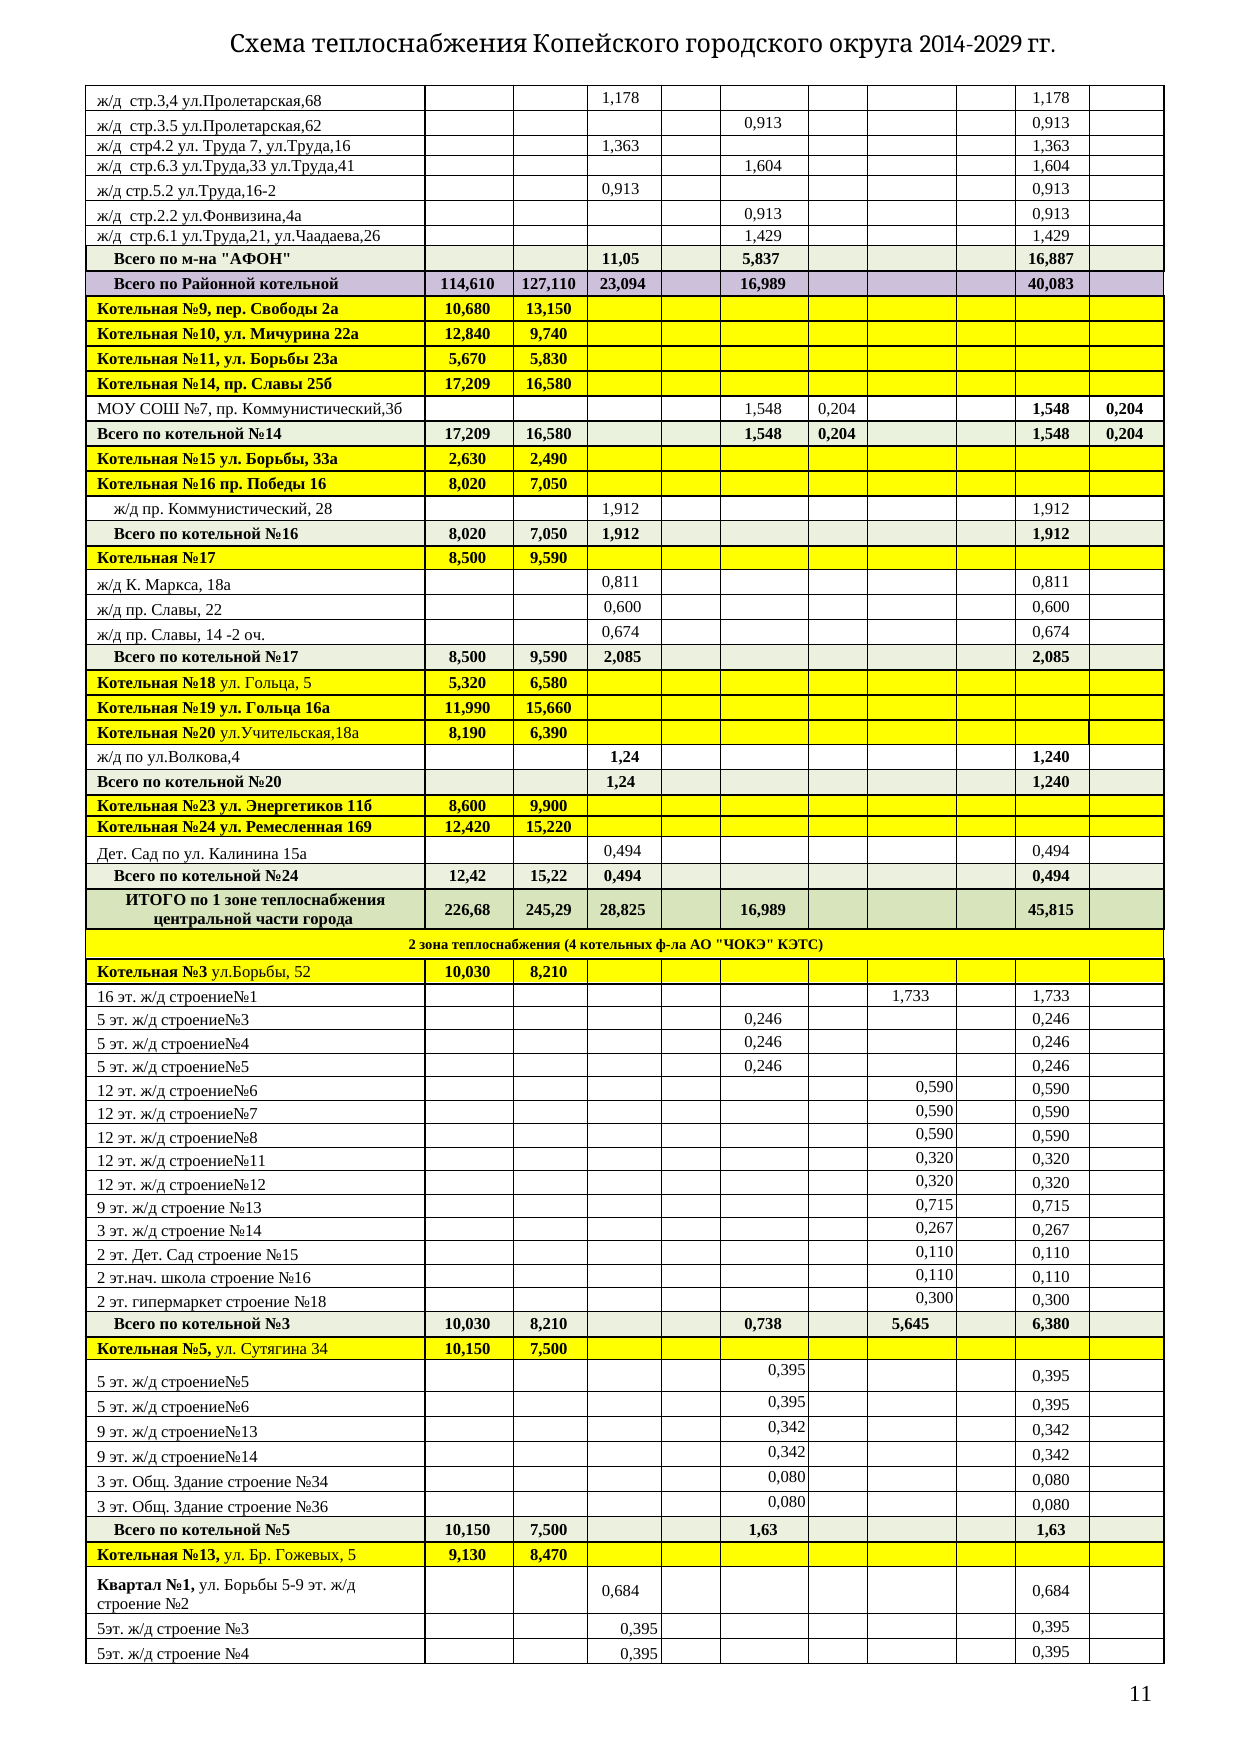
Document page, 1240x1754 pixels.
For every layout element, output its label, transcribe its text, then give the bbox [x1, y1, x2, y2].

table_cell ж/д стр.6.1 ул.Труда,21, ул.Чаадаева,26 [86, 226, 424, 245]
table_cell 1,912 [1016, 497, 1089, 520]
table_cell [809, 985, 867, 1006]
table_cell [809, 671, 867, 694]
table_cell 3 эт. Общ. Здание строение №34 [87, 1467, 424, 1491]
table_cell [1016, 1338, 1089, 1359]
table_cell [588, 1492, 661, 1516]
table_cell 7,050 [514, 472, 587, 495]
table_cell [1090, 1054, 1163, 1076]
table_cell 0,395 [721, 1392, 808, 1416]
table_cell [721, 447, 808, 470]
table_cell [721, 1288, 808, 1311]
table_cell [721, 521, 808, 545]
table_cell [1090, 1171, 1163, 1193]
table_cell [957, 372, 1015, 395]
table_cell [957, 201, 1015, 225]
table_cell 114,610 [426, 272, 513, 295]
table_cell [957, 1218, 1015, 1240]
table_cell 5,320 [426, 671, 513, 694]
table_cell 0,110 [868, 1241, 956, 1264]
table_cell [662, 1148, 720, 1170]
table_cell 0,590 [1016, 1124, 1089, 1147]
table_cell [809, 1639, 867, 1663]
table_cell [1090, 890, 1163, 928]
table_cell [868, 397, 956, 420]
table_cell Котельная №5, ул. Сутягина 34 [87, 1338, 424, 1359]
table_cell Всего по котельной №17 [87, 645, 424, 669]
table_cell 10,030 [426, 1312, 513, 1336]
table_cell [662, 796, 720, 815]
table_cell [957, 671, 1015, 694]
table_cell [721, 136, 808, 155]
table_cell [588, 422, 661, 445]
table_cell [1016, 960, 1089, 982]
table_cell [721, 547, 808, 569]
table_cell [514, 1218, 587, 1240]
table_cell 45,815 [1016, 890, 1089, 928]
table_cell [662, 156, 720, 175]
table_cell ж/д стр.3.5 ул.Пролетарская,62 [86, 111, 424, 134]
table_cell [868, 1639, 956, 1663]
table_cell [588, 1171, 661, 1193]
table_cell [662, 1312, 720, 1336]
table_cell [662, 521, 720, 545]
table_cell [957, 1171, 1015, 1193]
table_cell [514, 745, 587, 769]
table_cell [1090, 1007, 1163, 1029]
table_cell [426, 595, 513, 619]
table_cell [514, 1442, 587, 1466]
table_cell [1016, 696, 1089, 719]
table_cell [809, 472, 867, 495]
table_cell 6,380 [1016, 1312, 1089, 1336]
table_cell [868, 447, 956, 470]
table_cell [426, 226, 513, 245]
table_cell 16,580 [514, 372, 587, 395]
table_cell 0,913 [1016, 176, 1089, 200]
table_cell [514, 985, 587, 1006]
table_cell [868, 645, 956, 669]
table_cell [868, 864, 956, 888]
table_cell [1090, 1241, 1163, 1264]
table_cell [809, 1312, 867, 1336]
table_cell [662, 1467, 720, 1491]
table_cell [662, 1392, 720, 1416]
table_cell [868, 272, 956, 295]
table_cell [426, 1171, 513, 1193]
table_cell 0,080 [721, 1492, 808, 1516]
table_cell [1090, 272, 1163, 295]
table_cell 0,715 [1016, 1195, 1089, 1217]
table_cell 0,600 [1016, 595, 1089, 619]
table_cell [1090, 322, 1163, 345]
table_cell 0,246 [1016, 1030, 1089, 1053]
table_cell 0,395 [588, 1614, 661, 1638]
table_cell [514, 1054, 587, 1076]
table_cell Всего по котельной №14 [87, 422, 424, 445]
table_cell [957, 136, 1015, 155]
table_cell [1090, 1101, 1163, 1123]
table_cell [588, 372, 661, 395]
table_cell [868, 246, 956, 270]
table_cell [721, 671, 808, 694]
table_cell [957, 1101, 1015, 1123]
table_cell [426, 1288, 513, 1311]
table_cell [426, 1417, 513, 1441]
table_cell [957, 1467, 1015, 1491]
table_cell 1,548 [721, 397, 808, 420]
table_cell [809, 1288, 867, 1311]
table_cell [514, 1360, 587, 1391]
table_cell [868, 960, 956, 982]
table_cell [426, 246, 513, 270]
table_cell [809, 1148, 867, 1170]
table_cell 0,267 [868, 1218, 956, 1240]
table_cell [1090, 620, 1163, 644]
table_cell Всего по котельной №24 [87, 864, 424, 888]
table_cell [588, 226, 661, 245]
table_cell 0,300 [868, 1288, 956, 1311]
table_cell 8,190 [426, 721, 513, 744]
table_cell [588, 472, 661, 495]
table_cell [514, 1148, 587, 1170]
table_cell [868, 547, 956, 569]
table_cell [721, 1218, 808, 1240]
table_cell [426, 570, 513, 594]
table_cell [809, 246, 867, 270]
table_cell [1090, 201, 1163, 225]
table_cell 1,548 [1016, 397, 1089, 420]
table_cell [1090, 1312, 1163, 1336]
table_cell [426, 1054, 513, 1076]
table_cell [1090, 1148, 1163, 1170]
table_cell [868, 1614, 956, 1638]
table_cell [868, 796, 956, 815]
table_cell [426, 1492, 513, 1516]
table_cell 0,342 [721, 1417, 808, 1441]
table_cell 0,913 [1016, 111, 1089, 134]
table_cell 2,490 [514, 447, 587, 470]
table_cell 10,030 [426, 960, 513, 982]
table_cell Квартал №1, ул. Борьбы 5-9 эт. ж/д строение №2 [87, 1567, 424, 1613]
table_cell 1,24 [588, 745, 661, 769]
table_cell [957, 1567, 1015, 1613]
table_cell [957, 1054, 1015, 1076]
table_cell 0,300 [1016, 1288, 1089, 1311]
table_cell [809, 447, 867, 470]
table_cell [662, 1030, 720, 1053]
table_cell 0,395 [1016, 1360, 1089, 1391]
table_cell [1090, 671, 1163, 694]
table_cell [1090, 796, 1163, 815]
table_cell [809, 297, 867, 320]
table_cell [1090, 1417, 1163, 1441]
table_cell [957, 1442, 1015, 1466]
table_cell [809, 796, 867, 815]
table_cell 0,913 [721, 111, 808, 134]
table_cell [809, 890, 867, 928]
table_cell 5 эт. ж/д строение№4 [87, 1030, 424, 1053]
table_cell 0,590 [868, 1077, 956, 1100]
table_cell 12 эт. ж/д строение№6 [87, 1077, 424, 1100]
table_cell 0,342 [1016, 1442, 1089, 1466]
table_cell [957, 272, 1015, 295]
table_cell [662, 1517, 720, 1541]
table_cell [809, 770, 867, 794]
table_cell [514, 111, 587, 134]
table_cell Котельная №17 [87, 547, 424, 569]
table_cell 0,494 [1016, 837, 1089, 863]
table_cell [1090, 1517, 1163, 1541]
table_cell [721, 1543, 808, 1566]
table_cell 0,320 [868, 1148, 956, 1170]
table_cell 10,150 [426, 1338, 513, 1359]
table_cell 12,840 [426, 322, 513, 345]
table_cell [426, 201, 513, 225]
table_cell [588, 1218, 661, 1240]
table_cell [662, 620, 720, 644]
table_cell [514, 136, 587, 155]
table_cell [1090, 817, 1163, 836]
table_cell [868, 890, 956, 928]
table_cell [514, 570, 587, 594]
table_cell 6,580 [514, 671, 587, 694]
table_cell [662, 447, 720, 470]
table_cell 0,204 [1090, 397, 1163, 420]
table_cell [514, 1567, 587, 1613]
table_cell [809, 1077, 867, 1100]
table_cell [868, 696, 956, 719]
table_cell [809, 1241, 867, 1264]
table_cell [588, 111, 661, 134]
table_cell [868, 817, 956, 836]
table_cell 17,209 [426, 372, 513, 395]
table_cell [1090, 1195, 1163, 1217]
table_cell [868, 1543, 956, 1566]
table_cell [426, 1567, 513, 1613]
table_cell [514, 397, 587, 420]
table_cell [1090, 297, 1163, 320]
table_cell [721, 1124, 808, 1147]
table_cell 0,494 [588, 837, 661, 863]
table_cell [514, 1077, 587, 1100]
table_cell [588, 1030, 661, 1053]
table_cell [1090, 985, 1163, 1006]
table_cell [1090, 136, 1163, 155]
table_cell [1016, 1543, 1089, 1566]
table_cell Котельная №15 ул. Борьбы, 33а [87, 447, 424, 470]
table_cell [514, 1492, 587, 1516]
table_cell 127,110 [514, 272, 587, 295]
table_cell 0,494 [1016, 864, 1089, 888]
table_cell [809, 960, 867, 982]
table_cell [588, 796, 661, 815]
table_cell ж/д стр4.2 ул. Труда 7, ул.Труда,16 [86, 136, 424, 155]
table_cell [588, 397, 661, 420]
table_cell [1090, 1124, 1163, 1147]
table_cell [868, 1492, 956, 1516]
table_cell 12,420 [426, 817, 513, 836]
table_cell [868, 1567, 956, 1613]
table_cell Котельная №9, пер. Свободы 2а [87, 297, 424, 320]
table_cell 245,29 [514, 890, 587, 928]
table_cell 9 эт. ж/д строение №13 [87, 1195, 424, 1217]
table_cell [588, 696, 661, 719]
table_cell [662, 1195, 720, 1217]
table_cell [721, 1171, 808, 1193]
table_cell [662, 246, 720, 270]
table_cell [662, 297, 720, 320]
table_cell 0,600 [588, 595, 661, 619]
table_cell [721, 570, 808, 594]
table_cell 0,080 [721, 1467, 808, 1491]
table_cell [721, 745, 808, 769]
table_cell 0,395 [588, 1639, 661, 1663]
table_cell [662, 1101, 720, 1123]
table_cell [721, 817, 808, 836]
table_cell [662, 1442, 720, 1466]
table_cell 12 эт. ж/д строение№11 [87, 1148, 424, 1170]
table_cell [426, 1218, 513, 1240]
table_cell [514, 1030, 587, 1053]
table_cell [662, 696, 720, 719]
table_cell [957, 1543, 1015, 1566]
table_cell [809, 1171, 867, 1193]
table_cell [588, 1054, 661, 1076]
table_cell [426, 1442, 513, 1466]
table_cell [957, 721, 1015, 744]
table_cell 2,630 [426, 447, 513, 470]
table_cell [809, 1338, 867, 1359]
table_cell 0,267 [1016, 1218, 1089, 1240]
table_cell [662, 1360, 720, 1391]
table_cell [957, 1312, 1015, 1336]
table_cell [426, 745, 513, 769]
table_cell [809, 521, 867, 545]
table_cell 16,989 [721, 890, 808, 928]
table_cell [426, 1030, 513, 1053]
table_cell [662, 372, 720, 395]
table_cell [721, 1148, 808, 1170]
table_cell [588, 1288, 661, 1311]
table_cell 5,670 [426, 347, 513, 370]
table_cell 0,738 [721, 1312, 808, 1336]
table_cell [662, 595, 720, 619]
table_cell 0,320 [1016, 1171, 1089, 1193]
table_cell 0,080 [1016, 1492, 1089, 1516]
table_cell [662, 985, 720, 1006]
table_cell [662, 1241, 720, 1264]
table_cell [721, 985, 808, 1006]
table_cell 0,590 [868, 1101, 956, 1123]
table_cell [1090, 570, 1163, 594]
table_cell [721, 645, 808, 669]
table_cell [426, 1148, 513, 1170]
table_cell 5,645 [868, 1312, 956, 1336]
table_cell [809, 817, 867, 836]
table_cell [588, 1517, 661, 1541]
table_cell [868, 472, 956, 495]
table_cell 2 зона теплоснабжения (4 котельных ф-ла АО "ЧОКЭ" КЭТС) [86, 930, 1163, 957]
table_cell [426, 1241, 513, 1264]
table_cell [957, 111, 1015, 134]
table_cell [957, 1241, 1015, 1264]
table_cell 0,246 [1016, 1054, 1089, 1076]
table_cell [868, 136, 956, 155]
table_cell [1016, 322, 1089, 345]
table_cell 0,395 [1016, 1614, 1089, 1638]
table_cell [662, 111, 720, 134]
table_cell [809, 1101, 867, 1123]
table_cell [514, 86, 587, 109]
table_cell [514, 1614, 587, 1638]
table_cell [514, 497, 587, 520]
table_cell [957, 864, 1015, 888]
table_cell [426, 1360, 513, 1391]
table_cell Котельная №13, ул. Бр. Гожевых, 5 [87, 1543, 424, 1566]
table_cell [957, 297, 1015, 320]
table_cell 12 эт. ж/д строение№8 [87, 1124, 424, 1147]
table_cell [426, 176, 513, 200]
table_cell [809, 1492, 867, 1516]
table_cell 0,590 [868, 1124, 956, 1147]
table_cell [426, 1077, 513, 1100]
table_cell [662, 1054, 720, 1076]
table_cell [662, 226, 720, 245]
table_cell [721, 1077, 808, 1100]
table_cell ж/д К. Маркса, 18а [87, 570, 424, 594]
table_cell 1,63 [721, 1517, 808, 1541]
table_cell [588, 1007, 661, 1029]
table_cell [426, 397, 513, 420]
table_cell 1,178 [588, 86, 661, 109]
table_cell [1090, 497, 1163, 520]
table_cell [426, 770, 513, 794]
table_cell [809, 570, 867, 594]
table_cell 1,24 [588, 770, 661, 794]
table_cell [957, 422, 1015, 445]
table_cell [809, 1392, 867, 1416]
table_cell [957, 521, 1015, 545]
table_cell 10,150 [426, 1517, 513, 1541]
table_cell [514, 1124, 587, 1147]
table_cell [809, 721, 867, 744]
table_cell [721, 1241, 808, 1264]
table_cell [588, 960, 661, 982]
table_cell 0,811 [1016, 570, 1089, 594]
table_cell Всего по Районной котельной [86, 272, 424, 295]
table_cell [588, 721, 661, 744]
table_cell [588, 1241, 661, 1264]
table_cell Котельная №20 ул.Учительская,18а [87, 721, 424, 744]
table_cell 23,094 [588, 272, 661, 295]
table_cell [957, 570, 1015, 594]
table_cell [957, 796, 1015, 815]
table_cell [809, 1467, 867, 1491]
table_cell 12 эт. ж/д строение№7 [87, 1101, 424, 1123]
table_cell [809, 1124, 867, 1147]
table_cell [957, 985, 1015, 1006]
table_cell [957, 960, 1015, 982]
table_cell [662, 890, 720, 928]
table_cell [809, 595, 867, 619]
table_cell [514, 156, 587, 175]
table_cell [868, 497, 956, 520]
table_cell 1,63 [1016, 1517, 1089, 1541]
table_cell [514, 770, 587, 794]
table_cell [1090, 86, 1163, 109]
table_cell [1016, 297, 1089, 320]
table_cell [1090, 1030, 1163, 1053]
table_cell [1090, 1442, 1163, 1466]
table_cell [957, 1614, 1015, 1638]
table_cell 0,246 [721, 1007, 808, 1029]
table_cell [957, 696, 1015, 719]
table_cell [426, 111, 513, 134]
table_cell Котельная №24 ул. Ремесленная 169 [87, 817, 424, 836]
table_cell [957, 890, 1015, 928]
table_cell [662, 272, 720, 295]
table_cell [868, 1442, 956, 1466]
table_cell [809, 1567, 867, 1613]
table_cell [957, 246, 1015, 270]
table_cell [514, 1392, 587, 1416]
table_cell [426, 1007, 513, 1029]
table_cell [588, 1338, 661, 1359]
table_cell Всего по котельной №3 [87, 1312, 424, 1336]
table_cell [809, 1417, 867, 1441]
table_cell ж/д пр. Коммунистический, 28 [87, 497, 424, 520]
table_cell [426, 1101, 513, 1123]
table_cell [868, 111, 956, 134]
table_cell 10,680 [426, 297, 513, 320]
table_cell [721, 770, 808, 794]
table_cell [1016, 447, 1089, 470]
table_cell 1,912 [588, 497, 661, 520]
table_cell 0,110 [868, 1265, 956, 1287]
table_cell 1,429 [1016, 226, 1089, 245]
table_cell [868, 1360, 956, 1391]
table_cell ж/д стр.3,4 ул.Пролетарская,68 [86, 86, 424, 109]
table_cell 0,342 [1016, 1417, 1089, 1441]
table_cell [957, 176, 1015, 200]
table_cell [662, 1543, 720, 1566]
table_cell [868, 297, 956, 320]
table_cell [588, 1195, 661, 1217]
table_cell [514, 1241, 587, 1264]
table_cell [809, 1442, 867, 1466]
table_cell [957, 645, 1015, 669]
table_cell [1090, 1338, 1163, 1359]
table_cell [1090, 447, 1163, 470]
table_cell [809, 1614, 867, 1638]
table_cell [662, 837, 720, 863]
table_cell [957, 1392, 1015, 1416]
table_cell 7,500 [514, 1338, 587, 1359]
table_cell [588, 1124, 661, 1147]
table_cell 1,240 [1016, 745, 1089, 769]
table_cell [1090, 595, 1163, 619]
table_cell [662, 1077, 720, 1100]
table_cell Котельная №14, пр. Славы 25б [87, 372, 424, 395]
table_cell [514, 620, 587, 644]
table_cell [1090, 1360, 1163, 1391]
table_cell [957, 1077, 1015, 1100]
table_cell [809, 226, 867, 245]
table_cell [868, 521, 956, 545]
table_cell [662, 136, 720, 155]
table_cell [1016, 547, 1089, 569]
table_cell [662, 86, 720, 109]
table_cell [721, 696, 808, 719]
table_cell 8,500 [426, 547, 513, 569]
table_cell [809, 322, 867, 345]
table_cell [514, 595, 587, 619]
table_cell 226,68 [426, 890, 513, 928]
table_cell 0,110 [1016, 1265, 1089, 1287]
table_cell 5 эт. ж/д строение№5 [87, 1054, 424, 1076]
table_cell 9,590 [514, 547, 587, 569]
table_cell Всего по котельной №16 [87, 521, 424, 545]
table_cell [426, 156, 513, 175]
table_cell 17,209 [426, 422, 513, 445]
table_cell [868, 1392, 956, 1416]
table_cell [1090, 1392, 1163, 1416]
table_cell [1090, 1077, 1163, 1100]
table_cell 0,110 [1016, 1241, 1089, 1264]
table_cell 12,42 [426, 864, 513, 888]
table_cell [1016, 372, 1089, 395]
table_cell [868, 86, 956, 109]
table_cell [721, 960, 808, 982]
table_cell 1,604 [721, 156, 808, 175]
table_cell [957, 397, 1015, 420]
table_cell [868, 1467, 956, 1491]
table_cell [588, 156, 661, 175]
table_cell 0,811 [588, 570, 661, 594]
table_cell [1090, 246, 1163, 270]
table_cell [868, 671, 956, 694]
table_cell ж/д по ул.Волкова,4 [87, 745, 424, 769]
table_cell [721, 595, 808, 619]
table_cell [1090, 1467, 1163, 1491]
table_cell 0,080 [1016, 1467, 1089, 1491]
table_cell [588, 1077, 661, 1100]
table_cell [1090, 1639, 1163, 1663]
table_cell МОУ СОШ №7, пр. Коммунистический,3б [87, 397, 424, 420]
table_cell [1090, 472, 1163, 495]
table_cell [662, 1218, 720, 1240]
table_cell 5 эт. ж/д строение№3 [87, 1007, 424, 1029]
table_cell [1090, 1218, 1163, 1240]
table_cell [809, 176, 867, 200]
table_cell [809, 1007, 867, 1029]
table_cell [868, 721, 956, 744]
table_cell [809, 547, 867, 569]
table_cell [662, 1567, 720, 1613]
table_cell [588, 1543, 661, 1566]
table_cell [588, 1265, 661, 1287]
table_cell [809, 372, 867, 395]
table_cell [868, 1007, 956, 1029]
table_cell [662, 1124, 720, 1147]
table_cell [588, 1417, 661, 1441]
table_cell [1090, 837, 1163, 863]
table_cell [868, 422, 956, 445]
table_cell [514, 176, 587, 200]
table_cell ж/д стр.2.2 ул.Фонвизина,4а [86, 201, 424, 225]
table_cell [957, 1360, 1015, 1391]
table_cell [662, 570, 720, 594]
table_cell [426, 620, 513, 644]
table_cell [721, 620, 808, 644]
table_cell [588, 201, 661, 225]
table_cell [426, 1124, 513, 1147]
table_cell 11,990 [426, 696, 513, 719]
table_cell [868, 595, 956, 619]
table_cell 0,674 [588, 620, 661, 644]
table_cell ж/д стр.6.3 ул.Труда,33 ул.Труда,41 [86, 156, 424, 175]
table_cell [514, 226, 587, 245]
table_cell [809, 1054, 867, 1076]
table_cell [809, 1265, 867, 1287]
table_cell [514, 1417, 587, 1441]
table_cell [957, 156, 1015, 175]
table_cell [957, 447, 1015, 470]
table_cell 15,660 [514, 696, 587, 719]
table_cell [1090, 176, 1163, 200]
table_cell [809, 272, 867, 295]
table_cell 0,913 [721, 201, 808, 225]
table_cell [1090, 1288, 1163, 1311]
table_cell [1016, 472, 1089, 495]
table_cell 12 эт. ж/д строение№12 [87, 1171, 424, 1193]
table_cell [1016, 817, 1089, 836]
table_cell [721, 837, 808, 863]
table_cell 0,913 [588, 176, 661, 200]
table_cell [426, 985, 513, 1006]
table_cell 2 эт.нач. школа строение №16 [87, 1265, 424, 1287]
table_cell [868, 347, 956, 370]
table_cell 8,210 [514, 1312, 587, 1336]
table_cell [957, 322, 1015, 345]
table_cell 11,05 [588, 246, 661, 270]
table_cell [662, 645, 720, 669]
table_cell [1090, 745, 1163, 769]
table_cell 0,590 [1016, 1101, 1089, 1123]
table_cell [514, 1171, 587, 1193]
table_cell [721, 472, 808, 495]
table_cell [1090, 645, 1163, 669]
table_cell Котельная №18 ул. Гольца, 5 [87, 671, 424, 694]
table_cell 1,604 [1016, 156, 1089, 175]
table_cell ИТОГО по 1 зоне теплоснабжения центральной части города [87, 890, 424, 928]
table_cell 40,083 [1016, 272, 1089, 295]
table_cell [868, 745, 956, 769]
table_cell 0,246 [1016, 1007, 1089, 1029]
table_cell [426, 1614, 513, 1638]
table_cell Котельная №19 ул. Гольца 16а [87, 696, 424, 719]
table_cell 0,674 [1016, 620, 1089, 644]
table_cell [1090, 226, 1163, 245]
table_cell [588, 1360, 661, 1391]
table_cell Котельная №3 ул.Борьбы, 52 [87, 960, 424, 982]
table_cell [957, 1517, 1015, 1541]
table_cell 0,320 [1016, 1148, 1089, 1170]
table_cell [662, 1288, 720, 1311]
table_cell [957, 1007, 1015, 1029]
table_cell 1,912 [588, 521, 661, 545]
table_cell 0,246 [721, 1030, 808, 1053]
table_cell [1090, 770, 1163, 794]
table_cell [721, 176, 808, 200]
table_cell [721, 86, 808, 109]
table_cell [957, 1195, 1015, 1217]
table_cell [662, 397, 720, 420]
table_cell Всего по м-на "АФОН" [87, 246, 424, 270]
table_cell [957, 1417, 1015, 1441]
table_cell [721, 347, 808, 370]
table_cell 1,733 [868, 985, 956, 1006]
table_cell [957, 347, 1015, 370]
table_cell [868, 156, 956, 175]
table_cell [426, 1195, 513, 1217]
table_cell [957, 1148, 1015, 1170]
table_cell [957, 472, 1015, 495]
table_cell 0,494 [588, 864, 661, 888]
table_cell [721, 497, 808, 520]
table_cell [809, 1195, 867, 1217]
table_cell [662, 201, 720, 225]
table_cell 8,600 [426, 796, 513, 815]
table_cell [662, 1492, 720, 1516]
table_cell [426, 1467, 513, 1491]
table_cell [514, 1101, 587, 1123]
table_cell [1090, 1543, 1163, 1566]
table_cell 3 эт. Общ. Здание строение №36 [87, 1492, 424, 1516]
table_cell 3 эт. ж/д строение №14 [87, 1218, 424, 1240]
table_cell [662, 1171, 720, 1193]
table_cell [1090, 521, 1163, 545]
table_cell [957, 817, 1015, 836]
table_cell 5эт. ж/д строение №3 [87, 1614, 424, 1638]
table_cell [1090, 696, 1163, 719]
table_cell [721, 1639, 808, 1663]
table_cell [809, 86, 867, 109]
table_cell [957, 547, 1015, 569]
table_cell [588, 1392, 661, 1416]
table_cell [957, 226, 1015, 245]
table_cell [588, 671, 661, 694]
table_cell 15,22 [514, 864, 587, 888]
table_cell [662, 1639, 720, 1663]
table_cell [868, 226, 956, 245]
table_cell [662, 422, 720, 445]
table_cell 0,246 [721, 1054, 808, 1076]
table_cell 0,913 [1016, 201, 1089, 225]
table_cell [1090, 347, 1163, 370]
table_cell Котельная №11, ул. Борьбы 23а [87, 347, 424, 370]
table_cell [1090, 1492, 1163, 1516]
table_cell [1090, 156, 1163, 175]
table_cell [426, 497, 513, 520]
table_cell [957, 745, 1015, 769]
table_cell 0,590 [1016, 1077, 1089, 1100]
table_cell ж/д пр. Славы, 14 -2 оч. [87, 620, 424, 644]
table_cell [957, 770, 1015, 794]
table_cell Дет. Сад по ул. Калинина 15а [87, 837, 424, 863]
table_cell 5эт. ж/д строение №4 [87, 1639, 424, 1663]
table_cell [809, 837, 867, 863]
table_cell [809, 645, 867, 669]
table_cell 1,363 [588, 136, 661, 155]
table_cell 0,204 [809, 397, 867, 420]
table_cell 7,500 [514, 1517, 587, 1541]
table_cell [809, 696, 867, 719]
table_cell [588, 1312, 661, 1336]
table_cell [588, 985, 661, 1006]
table_cell 2 эт. Дет. Сад строение №15 [87, 1241, 424, 1264]
table_cell Котельная №10, ул. Мичурина 22а [87, 322, 424, 345]
table_cell [957, 1288, 1015, 1311]
table_cell 1,240 [1016, 770, 1089, 794]
table_cell [957, 1265, 1015, 1287]
table_cell [721, 1567, 808, 1613]
table_cell [809, 1543, 867, 1566]
table_cell [662, 1007, 720, 1029]
table_cell [809, 864, 867, 888]
table_cell [957, 1492, 1015, 1516]
table_cell [1090, 111, 1163, 134]
table_cell [514, 1639, 587, 1663]
table_cell [662, 745, 720, 769]
table_cell [1090, 960, 1163, 982]
table_cell [868, 570, 956, 594]
table_cell [588, 447, 661, 470]
table_cell [662, 1614, 720, 1638]
table_cell [514, 1467, 587, 1491]
table_cell [662, 176, 720, 200]
table_cell [1016, 721, 1088, 744]
table_cell [957, 1338, 1015, 1359]
table_cell Всего по котельной №5 [87, 1517, 424, 1541]
table_cell [662, 770, 720, 794]
table_cell 9,740 [514, 322, 587, 345]
table_cell 8,210 [514, 960, 587, 982]
table_cell [957, 837, 1015, 863]
table_cell 0,395 [1016, 1639, 1089, 1663]
table_cell 9,900 [514, 796, 587, 815]
table_cell Котельная №23 ул. Энергетиков 11б [87, 796, 424, 815]
table_cell 6,390 [514, 721, 587, 744]
table_cell 2,085 [1016, 645, 1089, 669]
table_cell [957, 1124, 1015, 1147]
table_cell [514, 1195, 587, 1217]
table_cell ж/д пр. Славы, 22 [87, 595, 424, 619]
table_cell 16,887 [1016, 246, 1089, 270]
table_cell [426, 837, 513, 863]
table_cell 9 эт. ж/д строение№14 [87, 1442, 424, 1466]
table_cell [662, 671, 720, 694]
table_cell [809, 136, 867, 155]
table_cell [868, 1054, 956, 1076]
table_cell 2 эт. гипермаркет строение №18 [87, 1288, 424, 1311]
table_cell [809, 1218, 867, 1240]
table_cell 9 эт. ж/д строение№13 [87, 1417, 424, 1441]
table_cell [1090, 547, 1163, 569]
table_cell 16,989 [721, 272, 808, 295]
table_cell [868, 1517, 956, 1541]
table_cell [868, 1417, 956, 1441]
table_cell 1,363 [1016, 136, 1089, 155]
table_cell [514, 1288, 587, 1311]
table_cell 0,395 [1016, 1392, 1089, 1416]
table_cell [662, 322, 720, 345]
table_cell [809, 497, 867, 520]
table_cell [588, 817, 661, 836]
table_cell 8,020 [426, 521, 513, 545]
table_cell [721, 1101, 808, 1123]
table_cell [721, 372, 808, 395]
table_cell 1,733 [1016, 985, 1089, 1006]
table_cell [1090, 1265, 1163, 1287]
table_cell [957, 1030, 1015, 1053]
table_cell [809, 347, 867, 370]
table_cell [868, 201, 956, 225]
table_cell [809, 111, 867, 134]
table_cell [588, 547, 661, 569]
table_cell [514, 837, 587, 863]
table_cell [721, 864, 808, 888]
table_cell [662, 817, 720, 836]
table_cell [1016, 671, 1089, 694]
table_cell [662, 864, 720, 888]
table_cell 16,580 [514, 422, 587, 445]
table_cell 7,050 [514, 521, 587, 545]
table_cell 5 эт. ж/д строение№5 [87, 1360, 424, 1391]
table_cell [662, 347, 720, 370]
table_cell [809, 745, 867, 769]
table_cell [809, 1360, 867, 1391]
table_cell [809, 1030, 867, 1053]
table_cell [426, 136, 513, 155]
table_cell [809, 1517, 867, 1541]
table_cell [662, 472, 720, 495]
table_cell 0,320 [868, 1171, 956, 1193]
table_cell [721, 1614, 808, 1638]
table_cell [514, 1007, 587, 1029]
table_cell 0,342 [721, 1442, 808, 1466]
table_cell [721, 1265, 808, 1287]
table_cell [721, 1338, 808, 1359]
table_cell [1090, 721, 1163, 744]
table_cell [957, 86, 1015, 109]
table_cell [809, 620, 867, 644]
table_cell [426, 1392, 513, 1416]
table_cell 0,684 [1016, 1567, 1089, 1613]
table_cell 0,204 [1090, 422, 1163, 445]
table_cell [721, 1195, 808, 1217]
table_cell [588, 1101, 661, 1123]
table_cell [868, 372, 956, 395]
table_cell Всего по котельной №20 [87, 770, 424, 794]
table_cell [662, 497, 720, 520]
table_cell [868, 1030, 956, 1053]
table_cell [1090, 1567, 1163, 1613]
table_cell 5,830 [514, 347, 587, 370]
table_cell [426, 86, 513, 109]
table_cell [868, 322, 956, 345]
table_cell [662, 1417, 720, 1441]
table_cell 1,178 [1016, 86, 1089, 109]
table_cell [662, 1265, 720, 1287]
table_cell Котельная №16 пр. Победы 16 [87, 472, 424, 495]
table_cell 5,837 [721, 246, 808, 270]
table_cell [1090, 864, 1163, 888]
table_cell 5 эт. ж/д строение№6 [87, 1392, 424, 1416]
table_cell [957, 620, 1015, 644]
table_cell [809, 201, 867, 225]
table_cell 8,470 [514, 1543, 587, 1566]
table_cell [868, 620, 956, 644]
table_cell [514, 201, 587, 225]
table_cell [588, 1442, 661, 1466]
table_cell [957, 595, 1015, 619]
table_cell [662, 721, 720, 744]
table_cell 2,085 [588, 645, 661, 669]
table_cell 1,912 [1016, 521, 1089, 545]
table_cell 1,548 [721, 422, 808, 445]
table_cell 9,590 [514, 645, 587, 669]
table_cell ж/д стр.5.2 ул.Труда,16-2 [86, 176, 424, 200]
table_cell 0,204 [809, 422, 867, 445]
table_cell 8,500 [426, 645, 513, 669]
table_cell [721, 297, 808, 320]
table_cell [1090, 1614, 1163, 1638]
table_cell 8,020 [426, 472, 513, 495]
table_cell [721, 322, 808, 345]
table_cell [868, 1338, 956, 1359]
table_cell [588, 347, 661, 370]
table_cell [868, 837, 956, 863]
table_cell [426, 1265, 513, 1287]
table_cell [809, 156, 867, 175]
table_cell [662, 960, 720, 982]
table_cell 9,130 [426, 1543, 513, 1566]
table_cell [588, 322, 661, 345]
table_cell [721, 721, 808, 744]
table_cell [514, 246, 587, 270]
table_cell [588, 1148, 661, 1170]
table_cell [1016, 796, 1089, 815]
table_cell 1,548 [1016, 422, 1089, 445]
table_cell 28,825 [588, 890, 661, 928]
table_cell 13,150 [514, 297, 587, 320]
table_cell [662, 1338, 720, 1359]
table_cell [721, 796, 808, 815]
table_cell [868, 770, 956, 794]
table_cell [426, 1639, 513, 1663]
table_cell [588, 1467, 661, 1491]
table_cell 15,220 [514, 817, 587, 836]
table_cell [662, 547, 720, 569]
table_cell [957, 497, 1015, 520]
table_cell [868, 176, 956, 200]
table_cell 0,715 [868, 1195, 956, 1217]
table_cell 16 эт. ж/д строение№1 [87, 985, 424, 1006]
table_cell [957, 1639, 1015, 1663]
table_cell [514, 1265, 587, 1287]
table_cell 0,395 [721, 1360, 808, 1391]
table_cell [1090, 372, 1163, 395]
table_cell 1,429 [721, 226, 808, 245]
table_cell [1016, 347, 1089, 370]
table_cell 0,684 [588, 1567, 661, 1613]
table_cell [588, 297, 661, 320]
